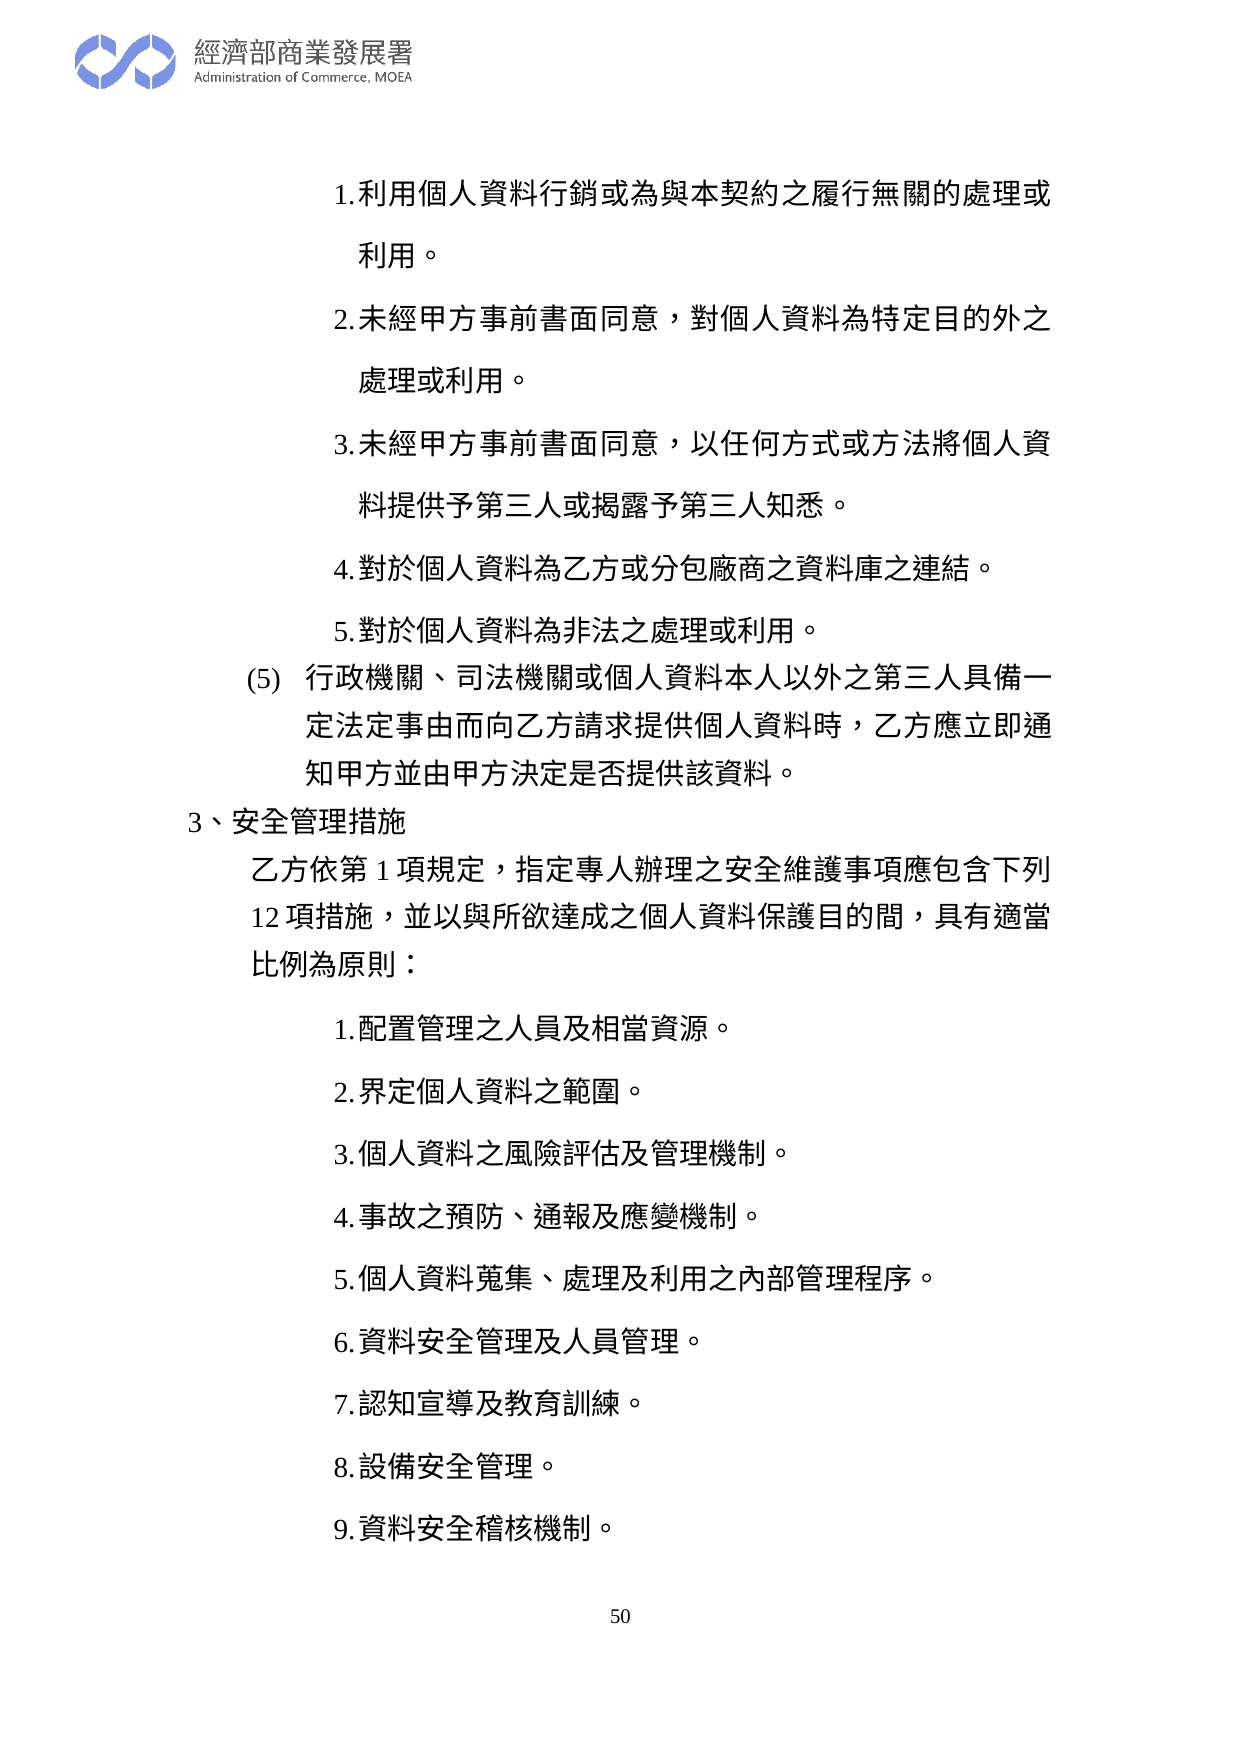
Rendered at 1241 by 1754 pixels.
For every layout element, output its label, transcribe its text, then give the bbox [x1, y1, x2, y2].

list 界定個人資料之範圍。 [333, 1048, 1053, 1110]
list 配置管理之人員及相當資源。 [333, 985, 1053, 1048]
list 行政機關、司法機關或個人資料本人以外之第三人具備一定法定事由而向乙方請求提供個人資料時，乙方應立即通知甲方並由甲方決定是否提供該資料。 [247, 650, 1053, 794]
list 安全管理措施 [187, 794, 1053, 842]
list 個人資料之風險評估及管理機制。 [333, 1110, 1053, 1173]
list 未經甲方事前書面同意，對個人資料為特定目的外之處理或利用。 [333, 275, 1053, 400]
list 資料安全管理及人員管理。 [333, 1298, 1053, 1360]
list 事故之預防、通報及應變機制。 [333, 1173, 1053, 1235]
list 對於個人資料為非法之處理或利用。 [333, 587, 1053, 650]
list 未經甲方事前書面同意，以任何方式或方法將個人資料提供予第三人或揭露予第三人知悉。 [333, 400, 1053, 525]
list 個人資料蒐集、處理及利用之內部管理程序。 [333, 1235, 1053, 1298]
list 對於個人資料為乙方或分包廠商之資料庫之連結。 [333, 525, 1053, 587]
list 設備安全管理。 [333, 1423, 1053, 1485]
list 利用個人資料行銷或為與本契約之履行無關的處理或利用。 [333, 150, 1053, 275]
text 乙方依第1項規定，指定專人辦理之安全維護事項應包含下列12項措施，並以與所欲達成之個人資料保護目的間，具有適當比例為原則： [250, 842, 1053, 985]
list 資料安全稽核機制。 [333, 1485, 1053, 1548]
list 認知宣導及教育訓練。 [333, 1360, 1053, 1423]
